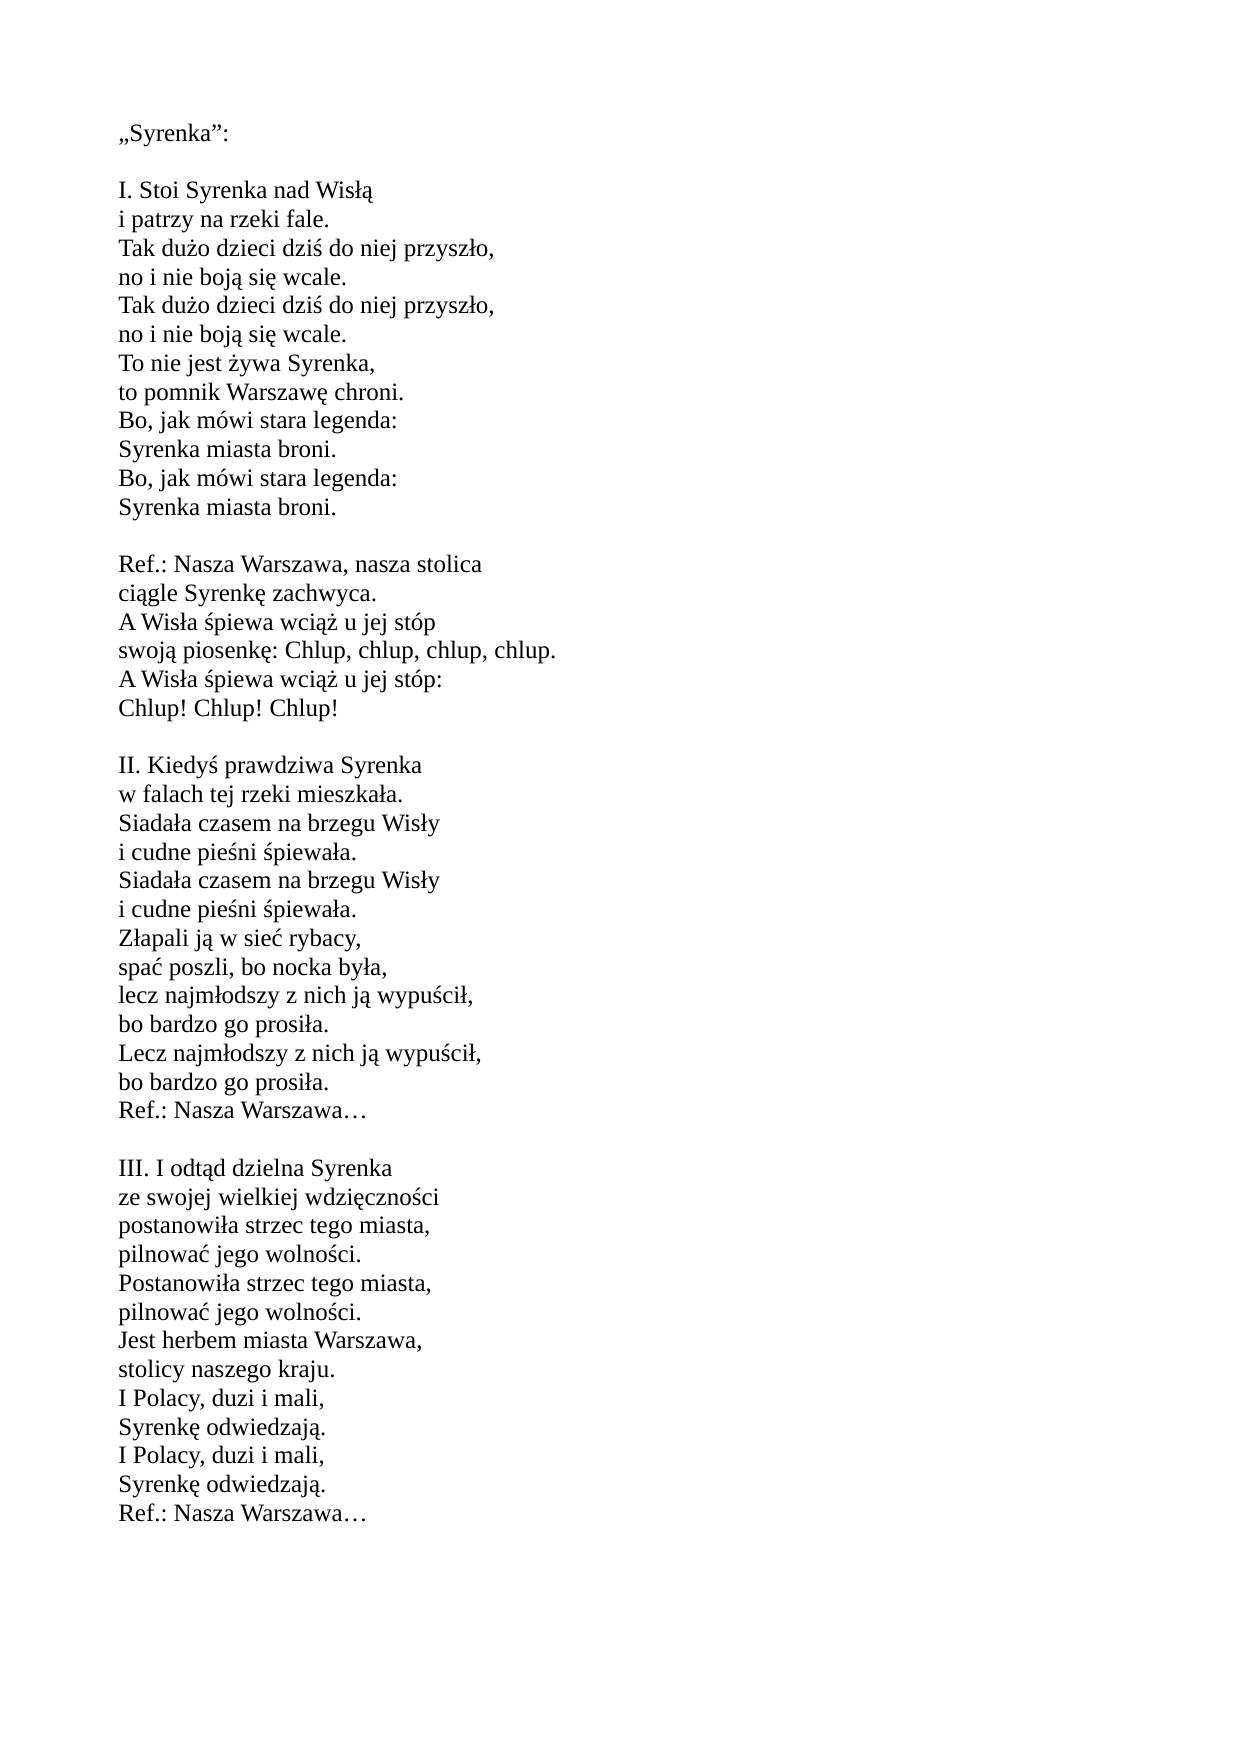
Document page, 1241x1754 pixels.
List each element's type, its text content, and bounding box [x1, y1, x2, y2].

text i cudne pieśni śpiewała. [118, 837, 1122, 866]
text Jest herbem miasta Warszawa, [118, 1326, 1122, 1354]
text III. I odtąd dzielna Syrenka [118, 1153, 1122, 1182]
text lecz najmłodszy z nich ją wypuścił, [118, 981, 1122, 1009]
text II. Kiedyś prawdziwa Syrenka [118, 751, 1122, 779]
text Bo, jak mówi stara legenda: [118, 463, 1122, 492]
text ciągle Syrenkę zachwyca. [118, 578, 1122, 607]
text ze swojej wielkiej wdzięczności [118, 1182, 1122, 1211]
text to pomnik Warszawę chroni. [118, 377, 1122, 406]
text swoją piosenkę: Chlup, chlup, chlup, chlup. [118, 636, 1122, 664]
text A Wisła śpiewa wciąż u jej stóp: [118, 664, 1122, 693]
text Tak dużo dzieci dziś do niej przyszło, [118, 233, 1122, 262]
text no i nie boją się wcale. [118, 262, 1122, 291]
text i patrzy na rzeki fale. [118, 204, 1122, 233]
text Siadała czasem na brzegu Wisły [118, 866, 1122, 894]
text To nie jest żywa Syrenka, [118, 348, 1122, 377]
text Tak dużo dzieci dziś do niej przyszło, [118, 291, 1122, 319]
text i cudne pieśni śpiewała. [118, 894, 1122, 923]
text bo bardzo go prosiła. [118, 1067, 1122, 1096]
text Syrenka miasta broni. [118, 434, 1122, 463]
text A Wisła śpiewa wciąż u jej stóp [118, 607, 1122, 636]
text Chlup! Chlup! Chlup! [118, 693, 1122, 722]
text I Polacy, duzi i mali, [118, 1441, 1122, 1469]
text no i nie boją się wcale. [118, 319, 1122, 348]
text Syrenkę odwiedzają. [118, 1412, 1122, 1441]
text Złapali ją w sieć rybacy, [118, 923, 1122, 952]
text stolicy naszego kraju. [118, 1354, 1122, 1383]
text Postanowiła strzec tego miasta, [118, 1268, 1122, 1297]
text w falach tej rzeki mieszkała. [118, 779, 1122, 808]
text Ref.: Nasza Warszawa, nasza stolica [118, 549, 1122, 578]
text Ref.: Nasza Warszawa… [118, 1498, 1122, 1527]
text „Syrenka”: [118, 118, 1122, 147]
text I Polacy, duzi i mali, [118, 1383, 1122, 1412]
text pilnować jego wolności. [118, 1297, 1122, 1326]
text postanowiła strzec tego miasta, [118, 1211, 1122, 1239]
text I. Stoi Syrenka nad Wisłą [118, 176, 1122, 204]
text Syrenkę odwiedzają. [118, 1469, 1122, 1498]
text Bo, jak mówi stara legenda: [118, 406, 1122, 434]
text Ref.: Nasza Warszawa… [118, 1096, 1122, 1124]
text pilnować jego wolności. [118, 1239, 1122, 1268]
text spać poszli, bo nocka była, [118, 952, 1122, 981]
text Syrenka miasta broni. [118, 492, 1122, 521]
text bo bardzo go prosiła. [118, 1009, 1122, 1038]
text Siadała czasem na brzegu Wisły [118, 808, 1122, 837]
text Lecz najmłodszy z nich ją wypuścił, [118, 1038, 1122, 1067]
